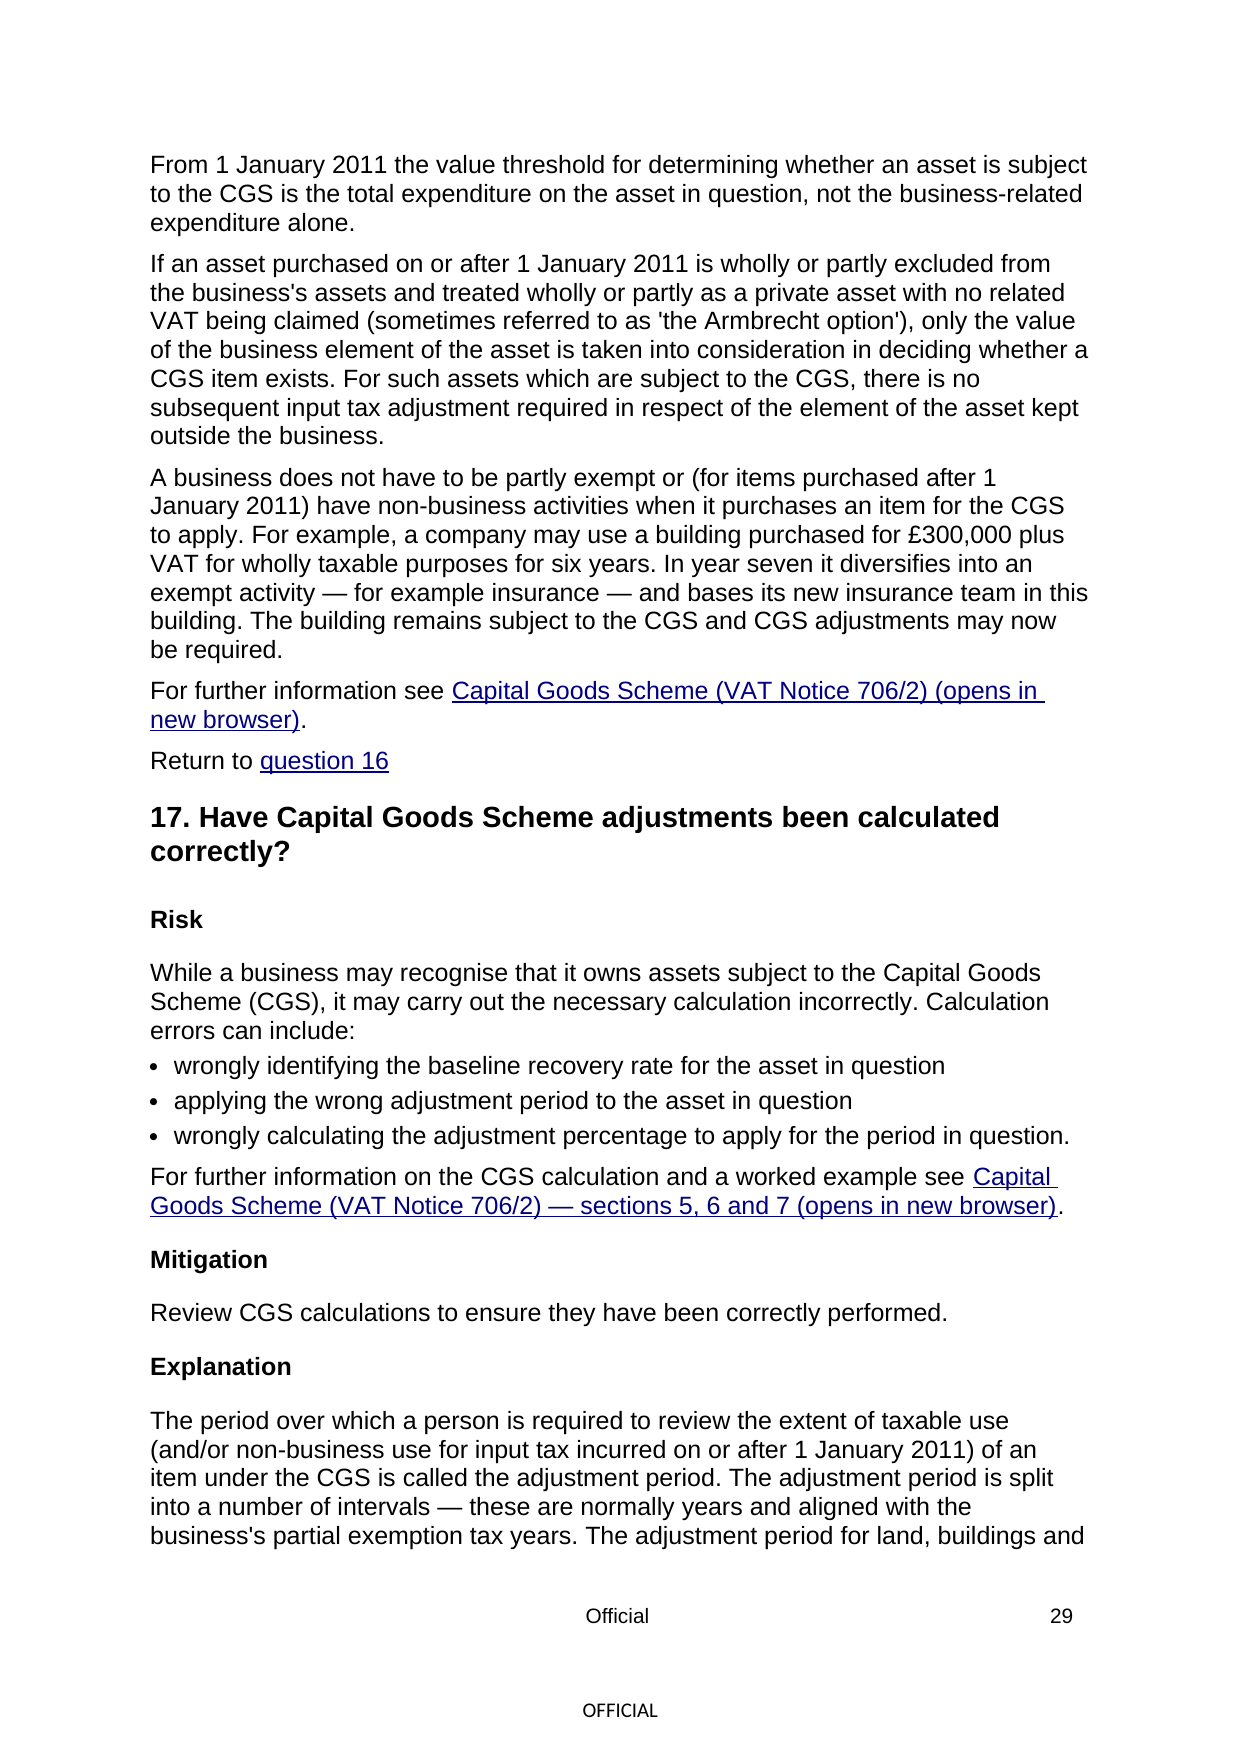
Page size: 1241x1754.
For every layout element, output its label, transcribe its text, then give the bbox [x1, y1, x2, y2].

text A business does not have to be partly exempt or (for items purchased after 1 January 2011) have non-business activities when it purchases an item for the CGS to apply. For example, a company may use a building purchased for £300,000 plus VAT for wholly taxable purposes for six years. In year seven it diversifies into an exempt activity — for example insurance — and bases its new insurance team in this building. The building remains subject to the CGS and CGS adjustments may now be required. [150, 462, 1090, 664]
text Return to question 16 [150, 746, 1090, 775]
list wrongly calculating the adjustment percentage to apply for the period in question. [150, 1121, 1090, 1149]
subtitle Mitigation [150, 1244, 1090, 1273]
subtitle Explanation [150, 1352, 1090, 1381]
text While a business may recognise that it owns assets subject to the Capital Goods Scheme (CGS), it may carry out the necessary calculation incorrectly. Calculation errors can include: [150, 958, 1090, 1044]
text From 1 January 2011 the value threshold for determining whether an asset is subject to the CGS is the total expenditure on the asset in question, not the business-related expenditure alone. [150, 150, 1090, 236]
subtitle Risk [150, 904, 1090, 933]
text Review CGS calculations to ensure they have been correctly performed. [150, 1298, 1090, 1327]
text If an asset purchased on or after 1 January 2011 is wholly or partly excluded from the business's assets and treated wholly or partly as a private asset with no related VAT being claimed (sometimes referred to as 'the Armbrecht option'), only the value of the business element of the asset is taken into consideration in deciding whether a CGS item exists. For such assets which are subject to the CGS, there is no subsequent input tax adjustment required in respect of the element of the asset kept outside the business. [150, 249, 1090, 450]
subtitle 17. Have Capital Goods Scheme adjustments been calculated correctly? [150, 800, 1090, 867]
list wrongly identifying the baseline recovery rate for the asset in question [150, 1051, 1090, 1079]
text For further information on the CGS calculation and a worked example see Capital Goods Scheme (VAT Notice 706/2) — sections 5, 6 and 7 (opens in new browser). [150, 1162, 1090, 1219]
text The period over which a person is required to review the extent of taxable use (and/or non-business use for input tax incurred on or after 1 January 2011) of an item under the CGS is called the adjustment period. The adjustment period is split into a number of intervals — these are normally years and aligned with the business's partial exemption tax years. The adjustment period for land, buildings and [150, 1406, 1090, 1549]
list applying the wrong adjustment period to the asset in question [150, 1086, 1090, 1114]
text For further information see Capital Goods Scheme (VAT Notice 706/2) (opens in new browser). [150, 676, 1090, 734]
